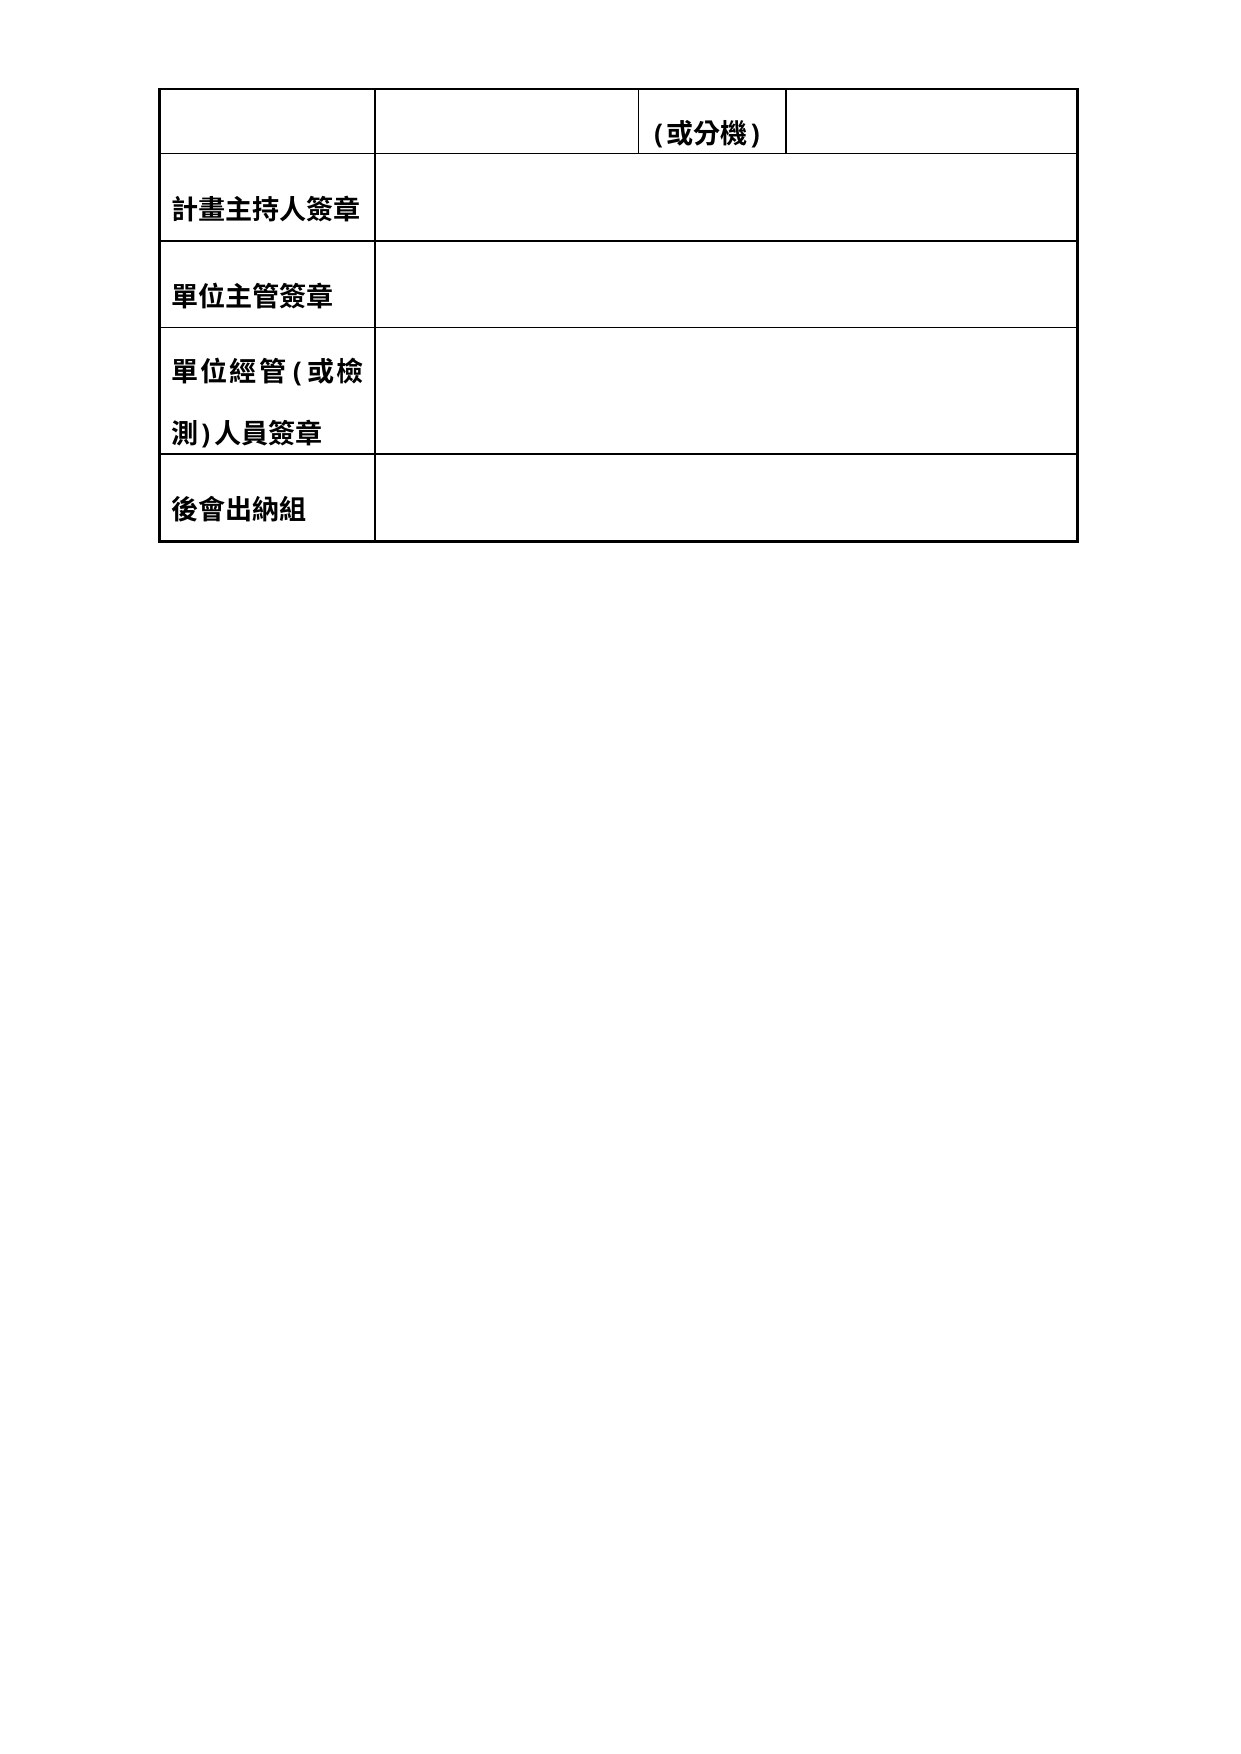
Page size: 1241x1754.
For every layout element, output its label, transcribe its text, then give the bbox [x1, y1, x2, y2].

table_cell [376, 455, 1076, 540]
table_cell 後會出納組 [161, 455, 374, 540]
table_cell [376, 242, 1076, 326]
table_cell [787, 90, 1076, 152]
table_cell [376, 90, 638, 152]
table_cell [376, 154, 1076, 240]
table_cell 單位經管(或檢測)人員簽章 [161, 328, 374, 453]
table_cell 單位主管簽章 [161, 242, 374, 326]
table_cell (或分機) [639, 90, 785, 152]
table_cell [376, 328, 1076, 453]
table_cell [161, 90, 374, 152]
table_cell 計畫主持人簽章 [161, 154, 374, 240]
